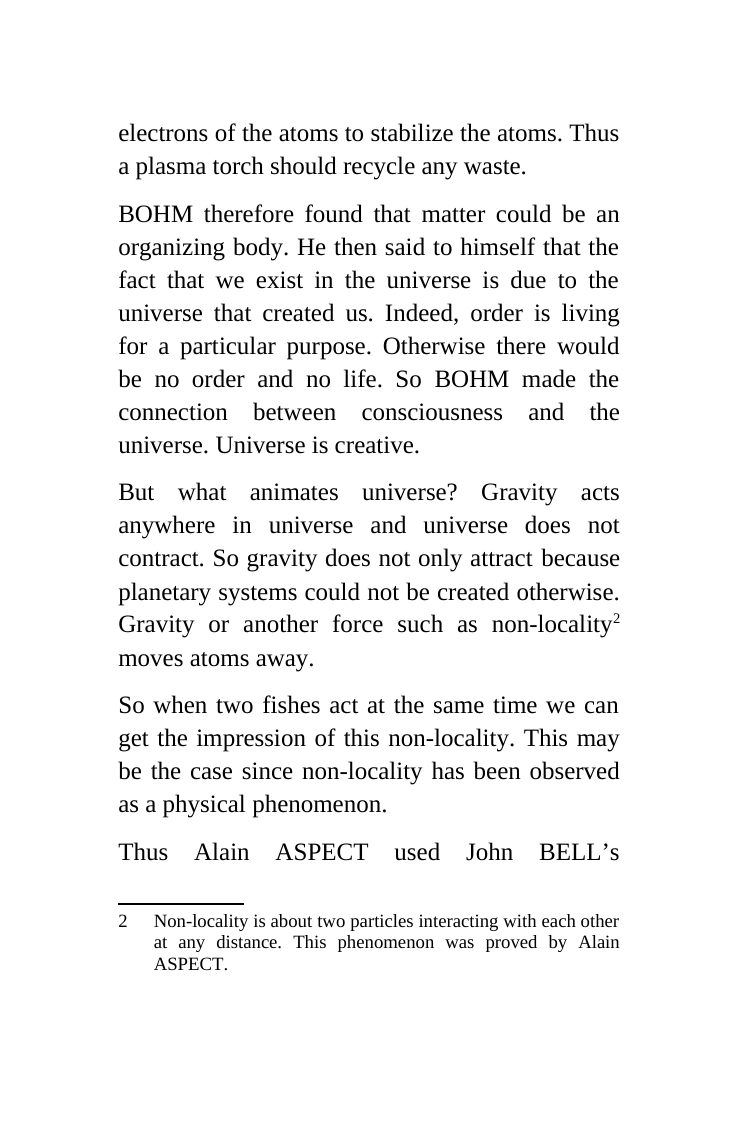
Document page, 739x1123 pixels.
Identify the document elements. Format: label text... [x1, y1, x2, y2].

text Non-locality is about two particles interacting with each other at any distance. This phenomenon was proved by Alain ASPECT. [118, 910, 620, 974]
text Thus Alain ASPECT used John BELL’s [118, 837, 620, 866]
text But what animates universe? Gravity acts anywhere in universe and universe does not contract. So gravity does not only attract because planetary systems could not be created otherwise. Gravity or another force such as non-locality moves atoms away. [118, 477, 620, 671]
text So when two fishes act at the same time we can get the impression of this non-locality. This may be the case since non-locality has been observed as a physical phenomenon. [118, 690, 620, 818]
text electrons of the atoms to stabilize the atoms. Thus a plasma torch should recycle any waste. [118, 118, 620, 180]
text BOHM therefore found that matter could be an organizing body. He then said to himself that the fact that we exist in the universe is due to the universe that created us. Indeed, order is living for a particular purpose. Otherwise there would be no order and no life. So BOHM made the connection between consciousness and the universe. Universe is creative. [118, 199, 620, 459]
